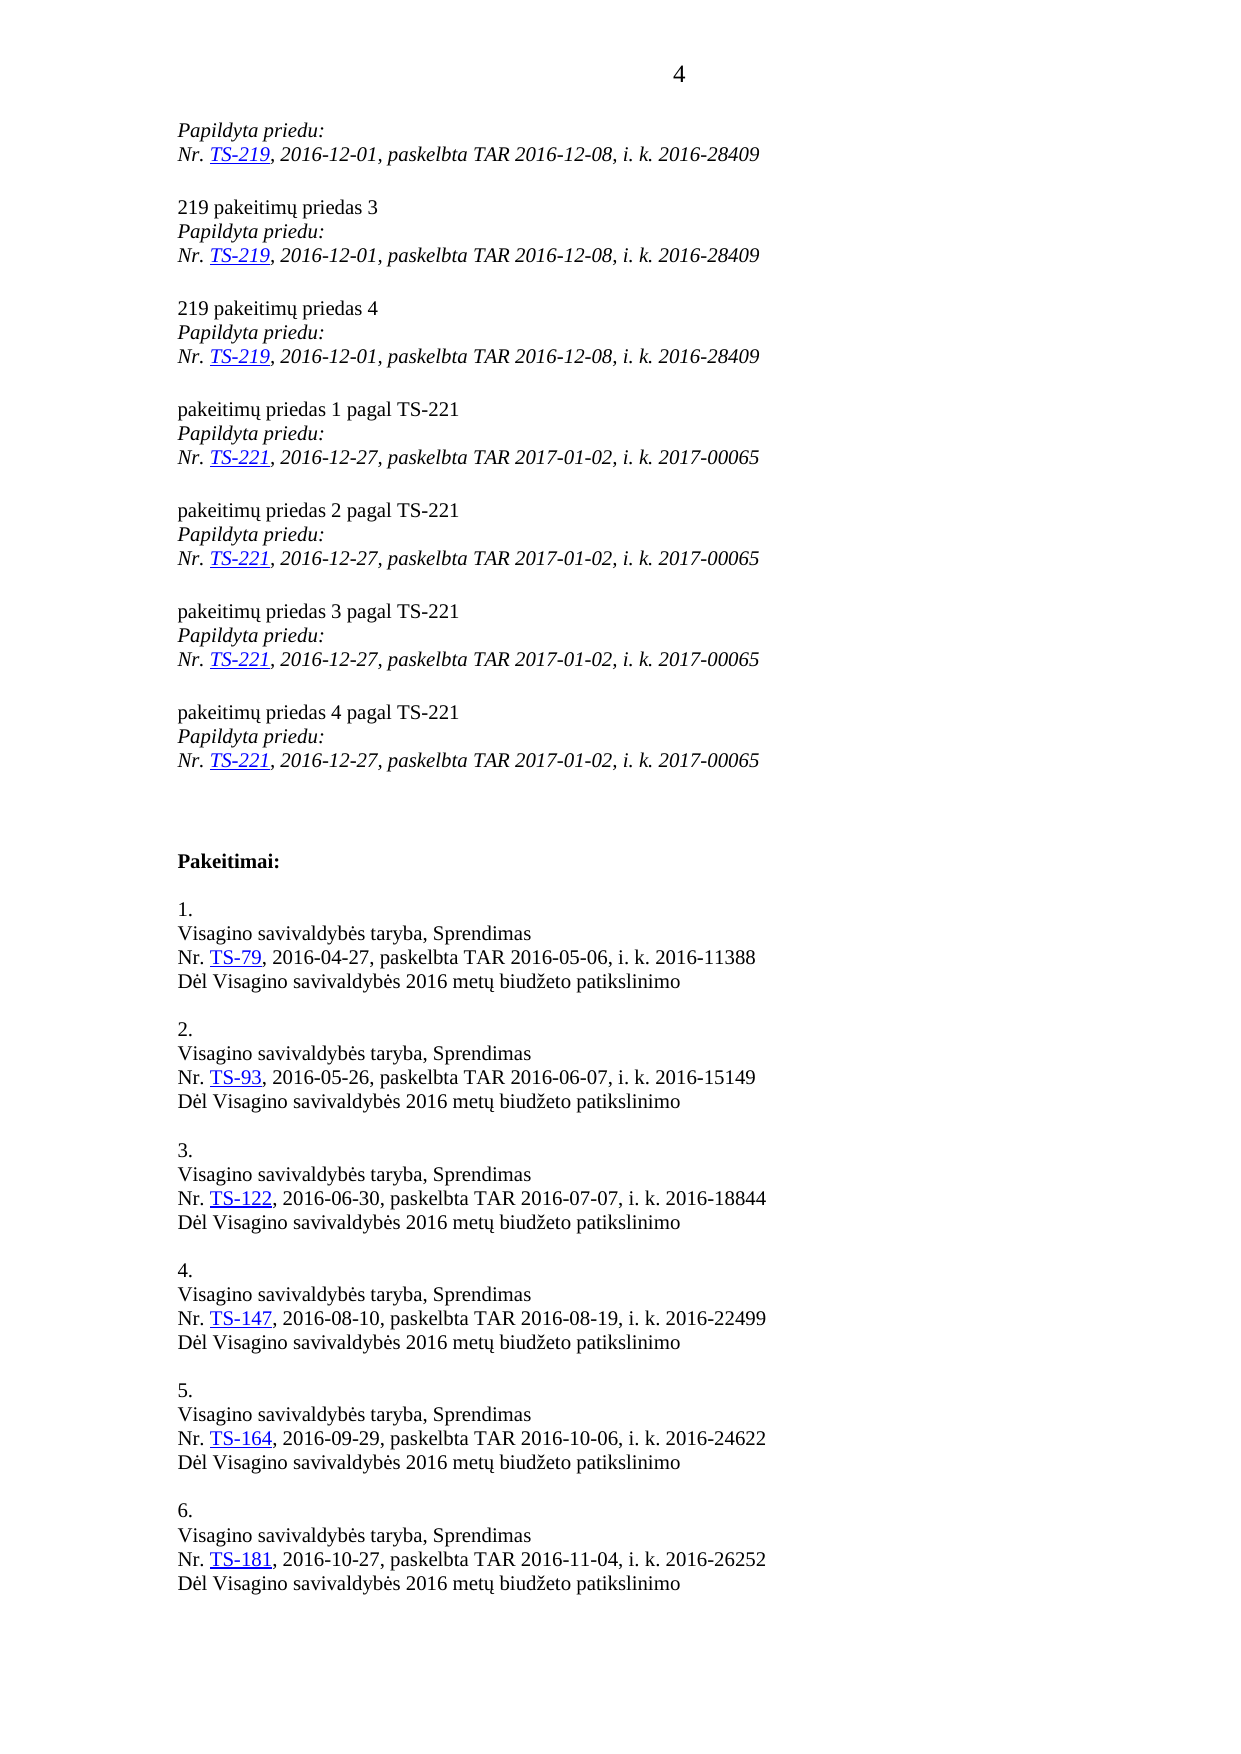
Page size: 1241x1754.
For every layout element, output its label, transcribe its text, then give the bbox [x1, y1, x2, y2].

text Nr. TS-93, 2016-05-26, paskelbta TAR 2016-06-07, i. k. 2016-15149 [177, 1065, 1181, 1089]
text Dėl Visagino savivaldybės 2016 metų biudžeto patikslinimo [177, 969, 1181, 993]
text Visagino savivaldybės taryba, Sprendimas [177, 1041, 1181, 1065]
text Nr. TS-221, 2016-12-27, paskelbta TAR 2017-01-02, i. k. 2017-00065 [177, 546, 1181, 570]
text Visagino savivaldybės taryba, Sprendimas [177, 1522, 1181, 1547]
text Nr. TS-221, 2016-12-27, paskelbta TAR 2017-01-02, i. k. 2017-00065 [177, 647, 1181, 671]
text Papildyta priedu: [177, 219, 1181, 243]
text Nr. TS-122, 2016-06-30, paskelbta TAR 2016-07-07, i. k. 2016-18844 [177, 1186, 1181, 1210]
text Nr. TS-79, 2016-04-27, paskelbta TAR 2016-05-06, i. k. 2016-11388 [177, 945, 1181, 969]
text pakeitimų priedas 2 pagal TS-221 [177, 498, 1181, 522]
text pakeitimų priedas 4 pagal TS-221 [177, 700, 1181, 724]
text Visagino savivaldybės taryba, Sprendimas [177, 1282, 1181, 1306]
text Visagino savivaldybės taryba, Sprendimas [177, 1162, 1181, 1186]
text 5. [177, 1378, 1181, 1402]
text Nr. TS-219, 2016-12-01, paskelbta TAR 2016-12-08, i. k. 2016-28409 [177, 142, 1181, 166]
text Nr. TS-219, 2016-12-01, paskelbta TAR 2016-12-08, i. k. 2016-28409 [177, 243, 1181, 267]
text Pakeitimai: [177, 849, 1181, 873]
text Nr. TS-147, 2016-08-10, paskelbta TAR 2016-08-19, i. k. 2016-22499 [177, 1306, 1181, 1330]
text 4. [177, 1258, 1181, 1282]
text Papildyta priedu: [177, 522, 1181, 546]
text Papildyta priedu: [177, 724, 1181, 748]
text Papildyta priedu: [177, 320, 1181, 344]
text Dėl Visagino savivaldybės 2016 metų biudžeto patikslinimo [177, 1330, 1181, 1354]
text 219 pakeitimų priedas 3 [177, 195, 1181, 219]
text 219 pakeitimų priedas 4 [177, 296, 1181, 320]
text Dėl Visagino savivaldybės 2016 metų biudžeto patikslinimo [177, 1571, 1181, 1595]
text 2. [177, 1017, 1181, 1041]
text pakeitimų priedas 3 pagal TS-221 [177, 599, 1181, 623]
text Papildyta priedu: [177, 623, 1181, 647]
text Papildyta priedu: [177, 118, 1181, 142]
text Nr. TS-181, 2016-10-27, paskelbta TAR 2016-11-04, i. k. 2016-26252 [177, 1547, 1181, 1571]
text 6. [177, 1498, 1181, 1522]
text Nr. TS-219, 2016-12-01, paskelbta TAR 2016-12-08, i. k. 2016-28409 [177, 344, 1181, 368]
text Dėl Visagino savivaldybės 2016 metų biudžeto patikslinimo [177, 1450, 1181, 1474]
text Dėl Visagino savivaldybės 2016 metų biudžeto patikslinimo [177, 1089, 1181, 1113]
text Nr. TS-221, 2016-12-27, paskelbta TAR 2017-01-02, i. k. 2017-00065 [177, 748, 1181, 772]
text Nr. TS-164, 2016-09-29, paskelbta TAR 2016-10-06, i. k. 2016-24622 [177, 1426, 1181, 1450]
text Nr. TS-221, 2016-12-27, paskelbta TAR 2017-01-02, i. k. 2017-00065 [177, 445, 1181, 469]
text Dėl Visagino savivaldybės 2016 metų biudžeto patikslinimo [177, 1210, 1181, 1234]
text pakeitimų priedas 1 pagal TS-221 [177, 397, 1181, 421]
text Visagino savivaldybės taryba, Sprendimas [177, 1402, 1181, 1426]
text 1. [177, 897, 1181, 921]
text 3. [177, 1137, 1181, 1162]
text Papildyta priedu: [177, 421, 1181, 445]
text Visagino savivaldybės taryba, Sprendimas [177, 921, 1181, 945]
